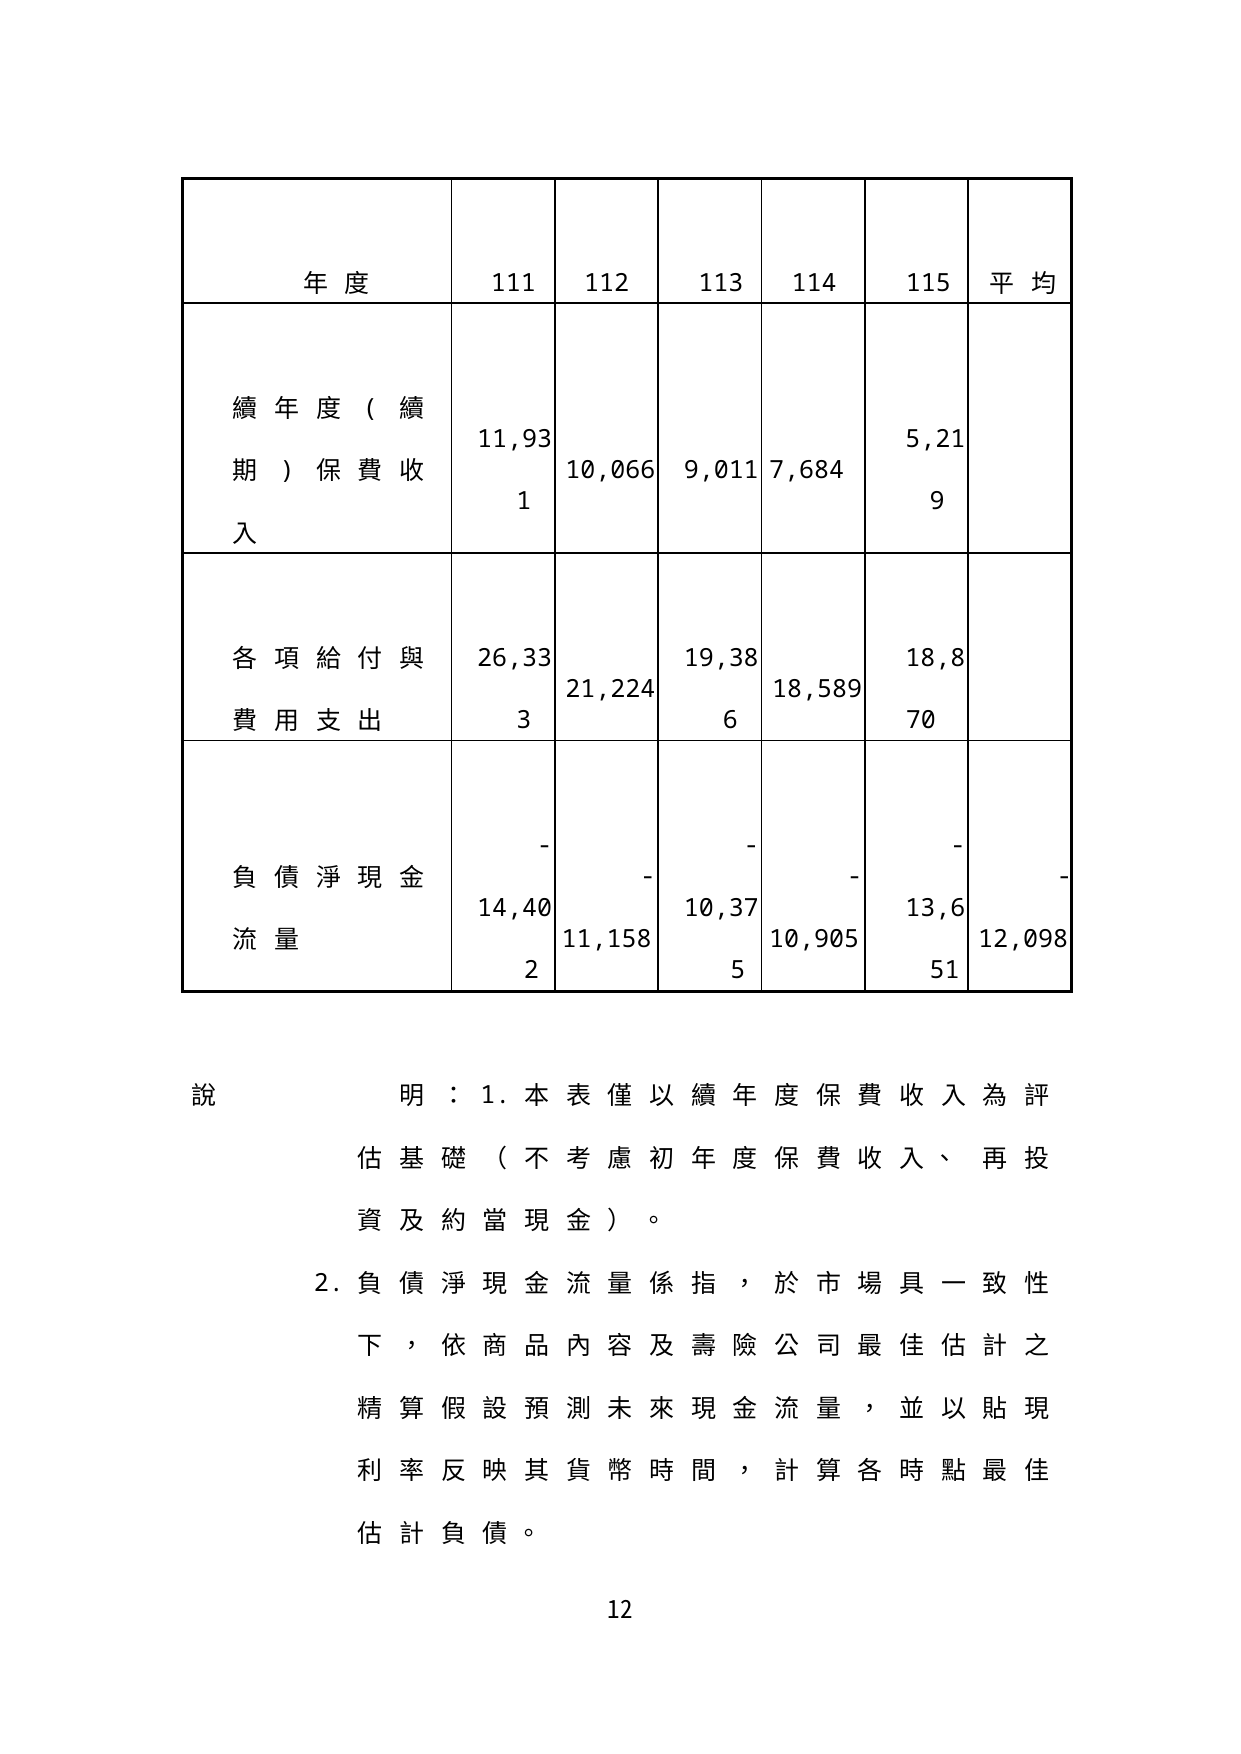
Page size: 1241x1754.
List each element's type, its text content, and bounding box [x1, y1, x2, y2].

text 說 明：1.本表僅以續年度保費收入為評估基礎（不考慮初年度保費收入、再投資及約當現金）。 [183, 1052, 1058, 1240]
table_cell 各項給付與費用支出 [184, 554, 451, 740]
table_cell -13,651 [866, 741, 967, 990]
table_cell 7,684 [762, 304, 864, 552]
table_cell -10,905 [762, 741, 864, 990]
table_header 111 [452, 180, 554, 302]
table_cell 11,931 [452, 304, 554, 552]
table_cell 9,011 [659, 304, 761, 552]
table_cell 21,224 [556, 554, 657, 740]
table_header 113 [659, 180, 761, 302]
table_header 114 [762, 180, 864, 302]
table_cell [969, 554, 1070, 740]
table_cell [969, 304, 1070, 552]
table_cell 負債淨現金流量 [184, 741, 451, 990]
table_cell 10,066 [556, 304, 657, 552]
table_header 平均 [969, 180, 1070, 302]
table_cell 續年度(續期)保費收入 [184, 304, 451, 552]
table_cell -12,098 [969, 741, 1070, 990]
table_cell -11,158 [556, 741, 657, 990]
table_cell -14,402 [452, 741, 554, 990]
table_header 112 [556, 180, 657, 302]
table_cell 26,333 [452, 554, 554, 740]
table_header 年度 [184, 180, 451, 302]
table_cell -10,375 [659, 741, 761, 990]
table_cell 5,219 [866, 304, 967, 552]
table_header 115 [866, 180, 967, 302]
table_cell 18,870 [866, 554, 967, 740]
table_cell 18,589 [762, 554, 864, 740]
text 2.負債淨現金流量係指，於市場具一致性下，依商品內容及壽險公司最佳估計之精算假設預測未來現金流量，並以貼現利率反映其貨幣時間，計算各時點最佳估計負債。 [307, 1240, 1058, 1552]
table_cell 19,386 [659, 554, 761, 740]
